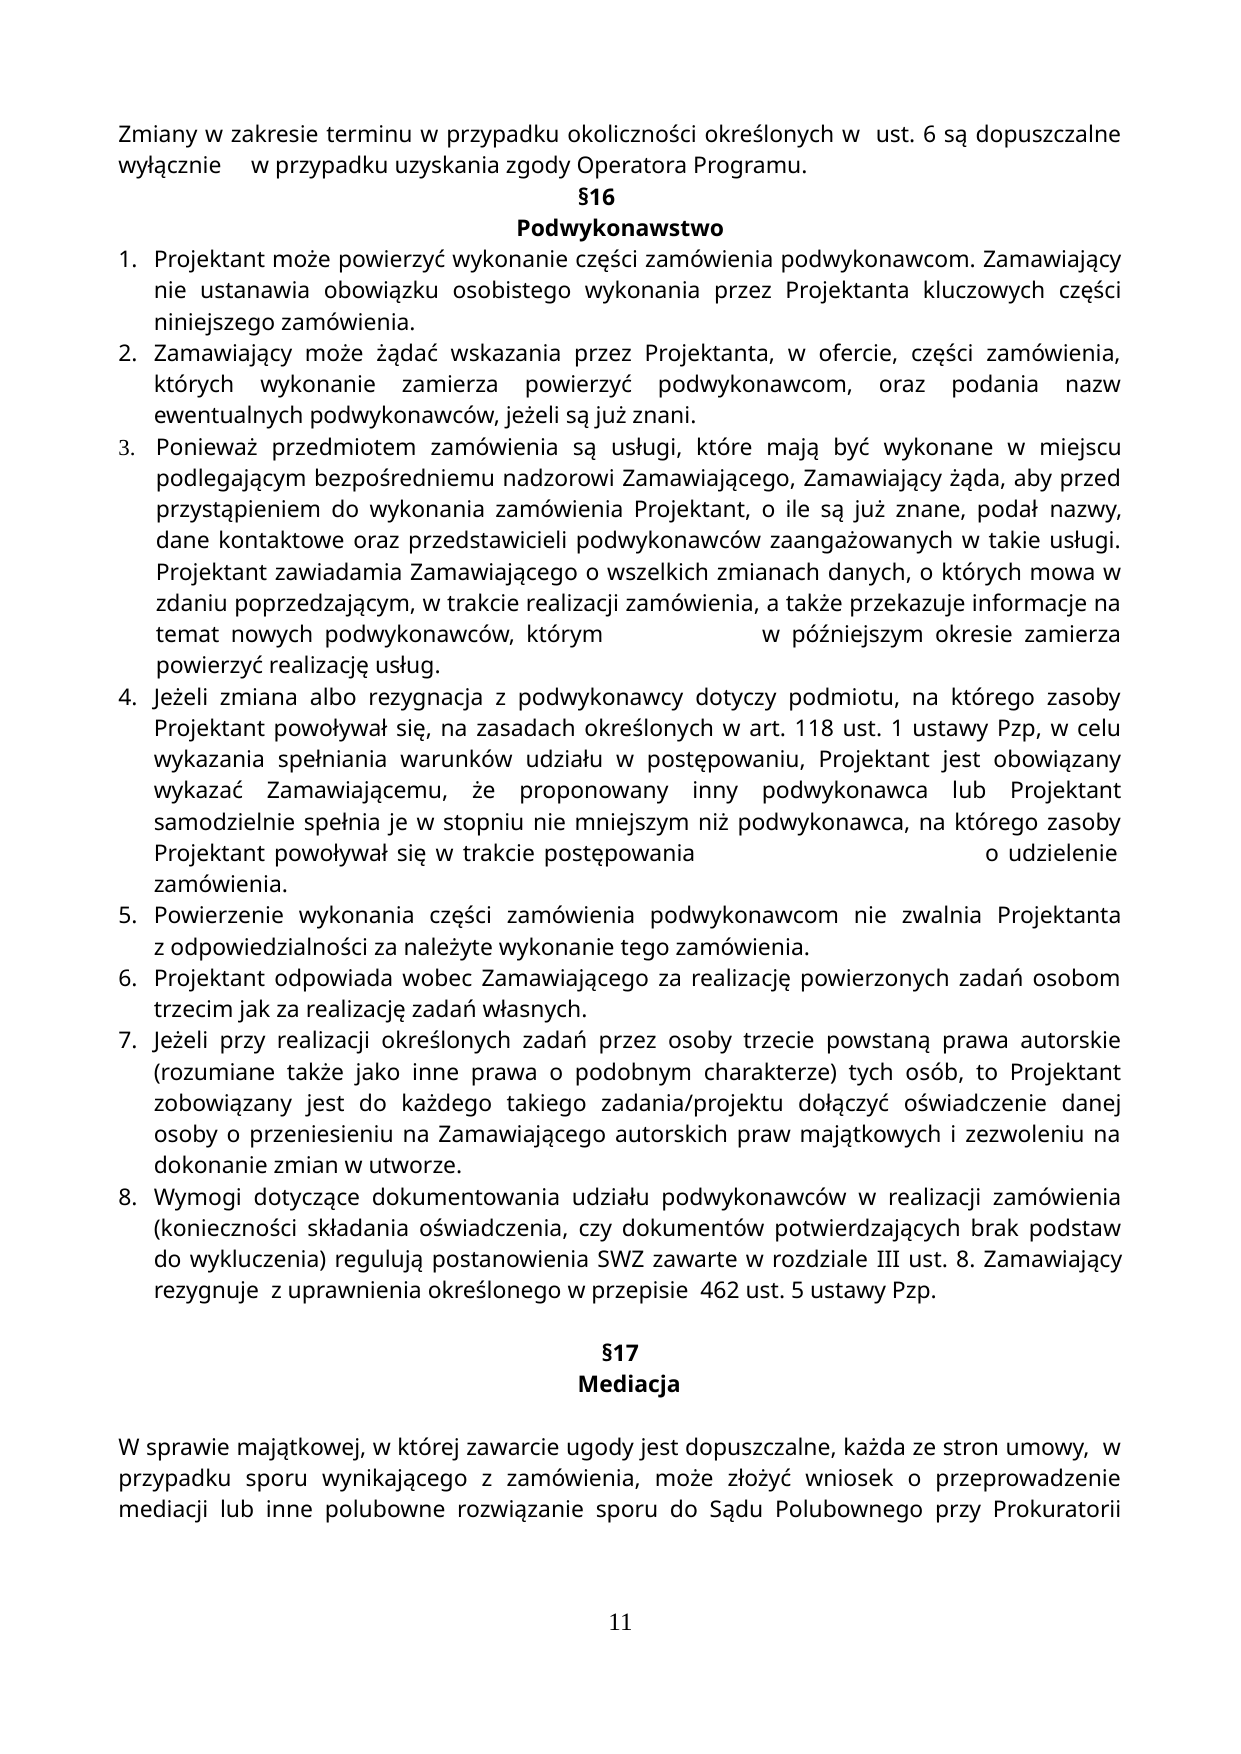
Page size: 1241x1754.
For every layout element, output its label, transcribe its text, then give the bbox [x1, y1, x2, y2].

list Jeżeli zmiana albo rezygnacja z podwykonawcy dotyczy podmiotu, na którego zasoby Projektant powoływał się, na zasadach określonych w art. 118 ust. 1 ustawy Pzp, w celu wykazania spełniania warunków udziału w postępowaniu, Projektant jest obowiązany wykazać Zamawiającemu, że proponowany inny podwykonawca lub Projektant samodzielnie spełnia je w stopniu nie mniejszym niż podwykonawca, na którego zasoby Projektant powoływał się w trakcie postępowania o udzielenie zamówienia. [118, 681, 1122, 899]
list Wymogi dotyczące dokumentowania udziału podwykonawców w realizacji zamówienia (konieczności składania oświadczenia, czy dokumentów potwierdzających brak podstaw do wykluczenia) regulują postanowienia SWZ zawarte w rozdziale III ust. 8. Zamawiający rezygnuje z uprawnienia określonego w przepisie 462 ust. 5 ustawy Pzp. [118, 1181, 1122, 1306]
text Podwykonawstwo [118, 212, 1122, 243]
list Mediacja [112, 1368, 1122, 1399]
list Powierzenie wykonania części zamówienia podwykonawcom nie zwalnia Projektanta z odpowiedzialności za należyte wykonanie tego zamówienia. [118, 899, 1122, 962]
list Zmiany w zakresie terminu w przypadku okoliczności określonych w ust. 6 są dopuszczalne wyłącznie w przypadku uzyskania zgody Operatora Programu. [118, 118, 1122, 181]
list Jeżeli przy realizacji określonych zadań przez osoby trzecie powstaną prawa autorskie (rozumiane także jako inne prawa o podobnym charakterze) tych osób, to Projektant zobowiązany jest do każdego takiego zadania/projektu dołączyć oświadczenie danej osoby o przeniesieniu na Zamawiającego autorskich praw majątkowych i zezwoleniu na dokonanie zmian w utworze. [118, 1024, 1122, 1181]
list Zamawiający może żądać wskazania przez Projektanta, w ofercie, części zamówienia, których wykonanie zamierza powierzyć podwykonawcom, oraz podania nazw ewentualnych podwykonawców, jeżeli są już znani. [118, 337, 1122, 431]
list Ponieważ przedmiotem zamówienia są usługi, które mają być wykonane w miejscu podlegającym bezpośredniemu nadzorowi Zamawiającego, Zamawiający żąda, aby przed przystąpieniem do wykonania zamówienia Projektant, o ile są już znane, podał nazwy, dane kontaktowe oraz przedstawicieli podwykonawców zaangażowanych w takie usługi. Projektant zawiadamia Zamawiającego o wszelkich zmianach danych, o których mowa w zdaniu poprzedzającym, w trakcie realizacji zamówienia, a także przekazuje informacje na temat nowych podwykonawców, którym w późniejszym okresie zamierza powierzyć realizację usług. [118, 431, 1122, 681]
list W sprawie majątkowej, w której zawarcie ugody jest dopuszczalne, każda ze stron umowy, w przypadku sporu wynikającego z zamówienia, może złożyć wniosek o przeprowadzenie mediacji lub inne polubowne rozwiązanie sporu do Sądu Polubownego przy Prokuratorii [118, 1431, 1122, 1524]
text §16 [118, 181, 1122, 212]
text §17 [118, 1337, 1122, 1368]
list Projektant może powierzyć wykonanie części zamówienia podwykonawcom. Zamawiający nie ustanawia obowiązku osobistego wykonania przez Projektanta kluczowych części niniejszego zamówienia. [118, 243, 1122, 337]
list Projektant odpowiada wobec Zamawiającego za realizację powierzonych zadań osobom trzecim jak za realizację zadań własnych. [118, 962, 1122, 1024]
